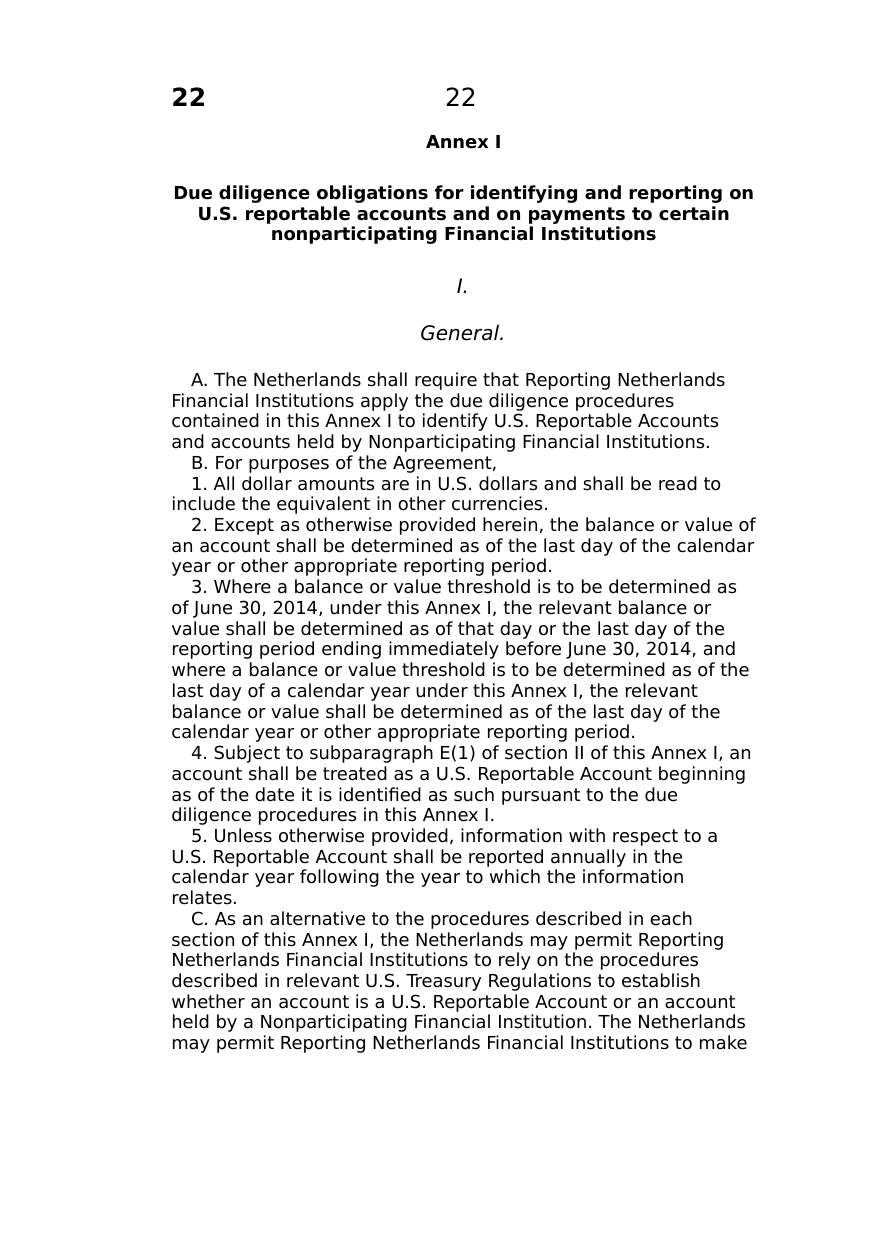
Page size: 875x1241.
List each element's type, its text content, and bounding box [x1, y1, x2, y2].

subtitle Annex I [171, 132, 756, 153]
text 1. All dollar amounts are in U.S. dollars and shall be read to include the equivalent in other currencies. [171, 473, 756, 515]
text 5. Unless otherwise provided, information with respect to a U.S. Reportable Account shall be reported annually in the calendar year following the year to which the information relates. [171, 826, 756, 909]
text 2. Except as otherwise provided herein, the balance or value of an account shall be determined as of the last day of the calendar year or other appropriate reporting period. [171, 515, 756, 577]
text 4. Subject to subparagraph E(1) of section II of this Annex I, an account shall be treated as a U.S. Reportable Account beginning as of the date it is identified as such pursuant to the due diligence procedures in this Annex I. [171, 743, 756, 826]
text A. The Netherlands shall require that Reporting Netherlands Financial Institutions apply the due diligence procedures contained in this Annex I to identify U.S. Reportable Accounts and accounts held by Nonparticipating Financial Institutions. [171, 370, 756, 453]
text 3. Where a balance or value threshold is to be determined as of June 30, 2014, under this Annex I, the relevant balance or value shall be determined as of that day or the last day of the reporting period ending immediately before June 30, 2014, and where a balance or value threshold is to be determined as of the last day of a calendar year under this Annex I, the relevant balance or value shall be determined as of the last day of the calendar year or other appropriate reporting period. [171, 577, 756, 743]
subtitle I. General. [171, 275, 756, 345]
text C. As an alternative to the procedures described in each section of this Annex I, the Netherlands may permit Reporting Netherlands Financial Institutions to rely on the procedures described in relevant U.S. Treasury Regulations to establish whether an account is a U.S. Reportable Account or an account held by a Nonparticipating Financial Institution. The Netherlands may permit Reporting Netherlands Financial Institutions to make [171, 909, 756, 1054]
text B. For purposes of the Agreement, [171, 453, 756, 473]
subtitle Due diligence obligations for identifying and reporting on U.S. reportable accounts and on payments to certain nonparticipating Financial Institutions [171, 183, 756, 245]
